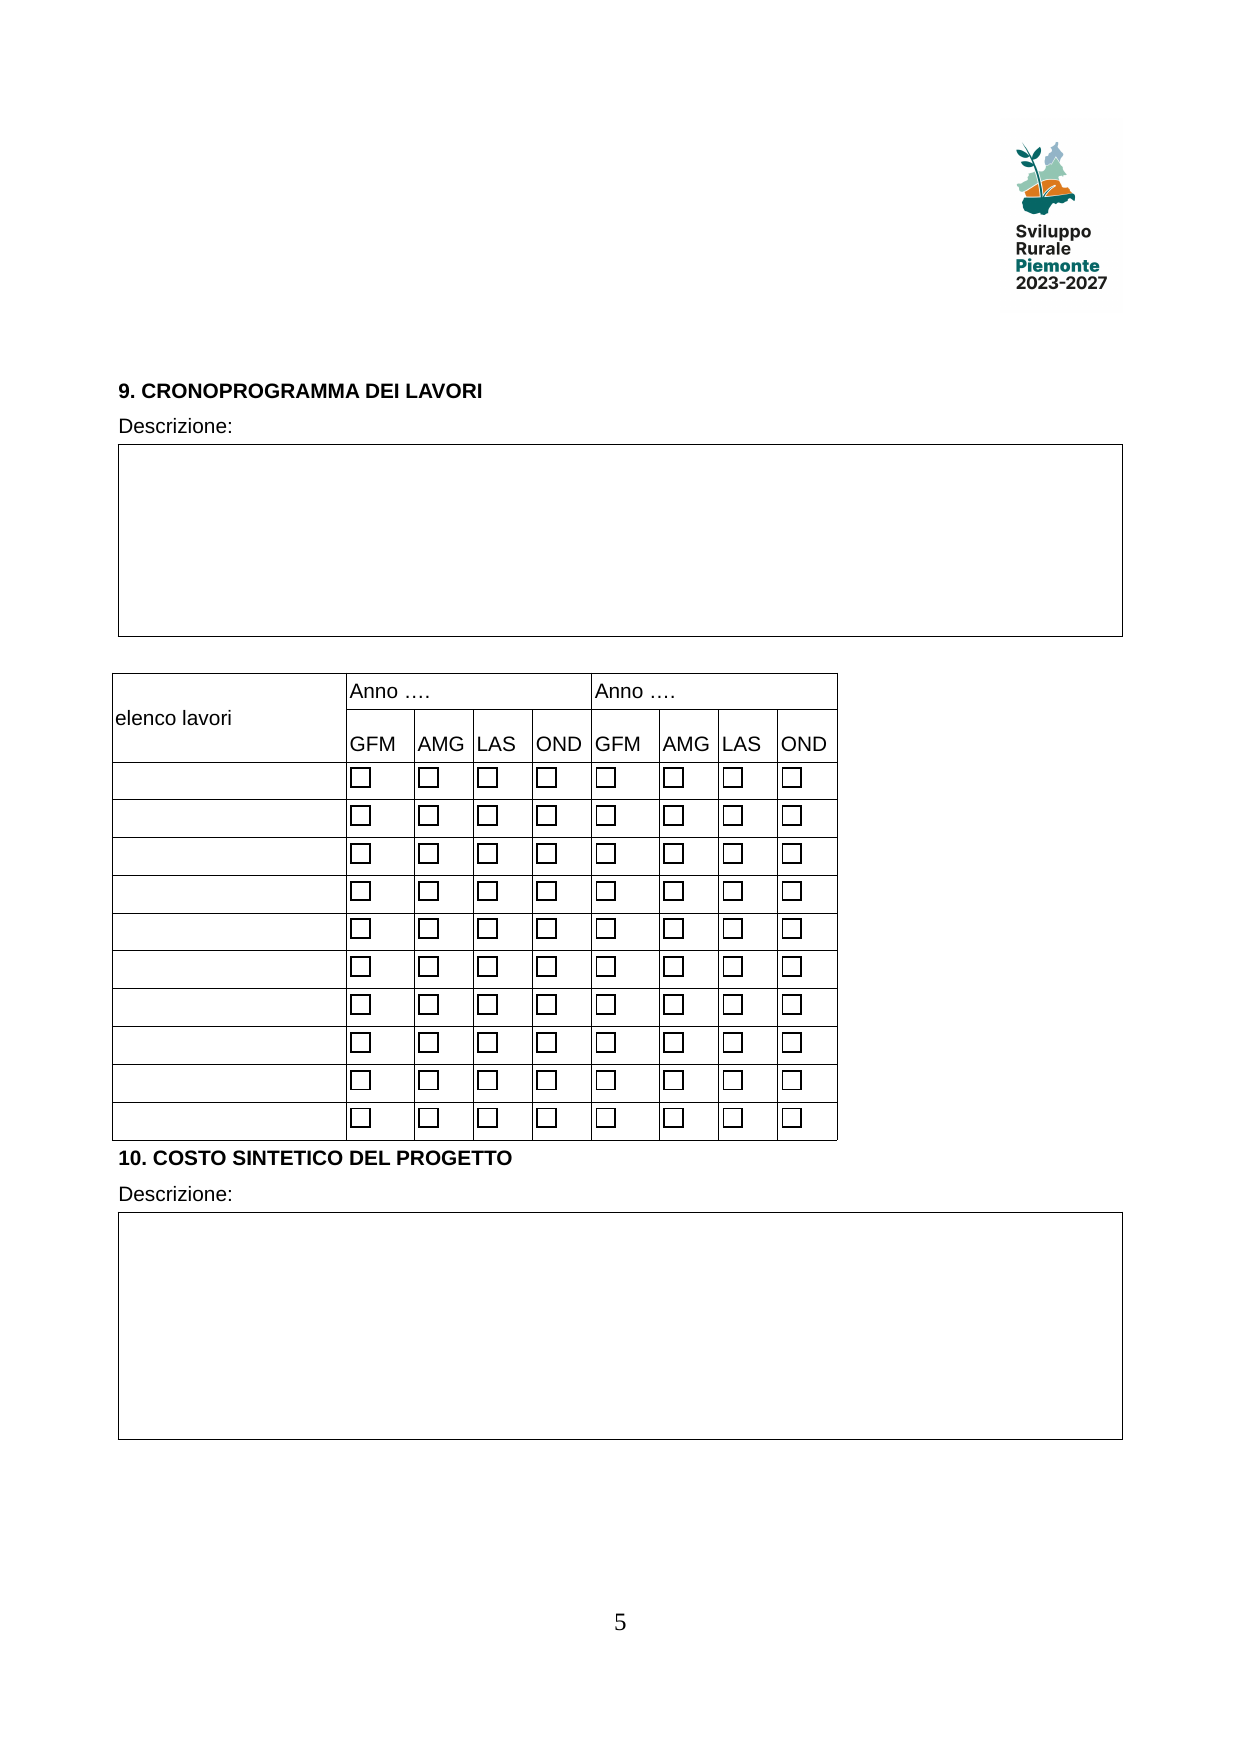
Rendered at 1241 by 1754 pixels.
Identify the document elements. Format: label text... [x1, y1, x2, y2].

table_cell [347, 876, 414, 913]
text 10. COSTO SINTETICO DEL PROGETTO [118, 1146, 1122, 1170]
table_cell [719, 838, 777, 875]
table_cell [592, 1027, 659, 1064]
table_header [119, 1213, 1122, 1439]
table_cell [474, 876, 532, 913]
table_cell [474, 1065, 532, 1102]
table_cell [415, 763, 473, 799]
table_cell [415, 838, 473, 875]
table_cell [113, 876, 346, 913]
table_cell [533, 1103, 591, 1139]
table_cell [778, 989, 837, 1026]
table_cell [660, 838, 718, 875]
table_cell [347, 1027, 414, 1064]
table_cell [533, 1065, 591, 1102]
table_cell [592, 876, 659, 913]
table_cell GFM [592, 710, 659, 761]
table_cell [533, 1027, 591, 1064]
table_cell [719, 951, 777, 988]
table_cell [592, 989, 659, 1026]
table_cell [660, 914, 718, 950]
table_cell [113, 763, 346, 799]
table_cell [719, 1103, 777, 1139]
table_cell [719, 876, 777, 913]
table_cell GFM [347, 710, 414, 761]
picture [1000, 118, 1123, 313]
table_cell [592, 838, 659, 875]
table_cell [347, 1065, 414, 1102]
table_cell [474, 1103, 532, 1139]
table_cell AMG [660, 710, 718, 761]
table_cell [778, 951, 837, 988]
table_cell [113, 800, 346, 837]
table_cell [533, 914, 591, 950]
table_cell [778, 838, 837, 875]
table_cell [474, 800, 532, 837]
table_cell [533, 876, 591, 913]
table_cell [113, 951, 346, 988]
table_header [119, 445, 1122, 636]
table_cell [719, 1027, 777, 1064]
table_cell [660, 876, 718, 913]
table_cell LAS [474, 710, 532, 761]
table_cell [415, 914, 473, 950]
table_cell [347, 914, 414, 950]
table_cell [113, 838, 346, 875]
table_cell [474, 763, 532, 799]
table_cell [347, 951, 414, 988]
table_cell [719, 914, 777, 950]
table_cell [778, 1027, 837, 1064]
table_cell [660, 951, 718, 988]
table_cell [533, 800, 591, 837]
table_cell [347, 989, 414, 1026]
table_cell [113, 989, 346, 1026]
table_cell [474, 951, 532, 988]
table_cell [533, 763, 591, 799]
table_cell [415, 951, 473, 988]
text 9. CRONOPROGRAMMA DEI LAVORI [118, 378, 1122, 402]
table_cell [719, 1065, 777, 1102]
text Descrizione: [118, 414, 1122, 438]
table_cell OND [778, 710, 837, 761]
table_cell [719, 763, 777, 799]
table_cell [113, 1065, 346, 1102]
table_cell [778, 800, 837, 837]
table_header Anno …. [347, 674, 591, 709]
table_cell [474, 914, 532, 950]
table_cell [415, 800, 473, 837]
table_cell [592, 1065, 659, 1102]
table_cell [533, 838, 591, 875]
text Descrizione: [118, 1182, 1122, 1206]
table_cell [719, 800, 777, 837]
table_header elenco lavori [113, 674, 346, 761]
table_cell [113, 1027, 346, 1064]
table_cell [347, 838, 414, 875]
table_cell [347, 1103, 414, 1139]
table_cell [592, 914, 659, 950]
table_cell [474, 838, 532, 875]
table_cell OND [533, 710, 591, 761]
table_cell [415, 989, 473, 1026]
table_header Anno …. [592, 674, 837, 709]
table_cell [719, 989, 777, 1026]
table_cell [415, 1103, 473, 1139]
table_cell [113, 914, 346, 950]
table_cell [660, 1065, 718, 1102]
table_cell [778, 763, 837, 799]
table_cell [415, 1027, 473, 1064]
table_cell [660, 763, 718, 799]
table_cell [778, 876, 837, 913]
table_cell [660, 800, 718, 837]
table_cell [592, 800, 659, 837]
table_cell [415, 1065, 473, 1102]
table_cell [415, 876, 473, 913]
table_cell LAS [719, 710, 777, 761]
table_cell [660, 1027, 718, 1064]
table_cell [347, 763, 414, 799]
table_cell [474, 989, 532, 1026]
table_cell [660, 1103, 718, 1139]
table_cell [778, 1103, 837, 1139]
table_cell [778, 1065, 837, 1102]
table_cell [660, 989, 718, 1026]
table_cell [474, 1027, 532, 1064]
table_cell [592, 1103, 659, 1139]
table_cell [347, 800, 414, 837]
table_cell [533, 951, 591, 988]
table_cell AMG [415, 710, 473, 761]
table_cell [592, 763, 659, 799]
table_cell [113, 1103, 346, 1139]
table_cell [533, 989, 591, 1026]
table_cell [778, 914, 837, 950]
table_cell [592, 951, 659, 988]
